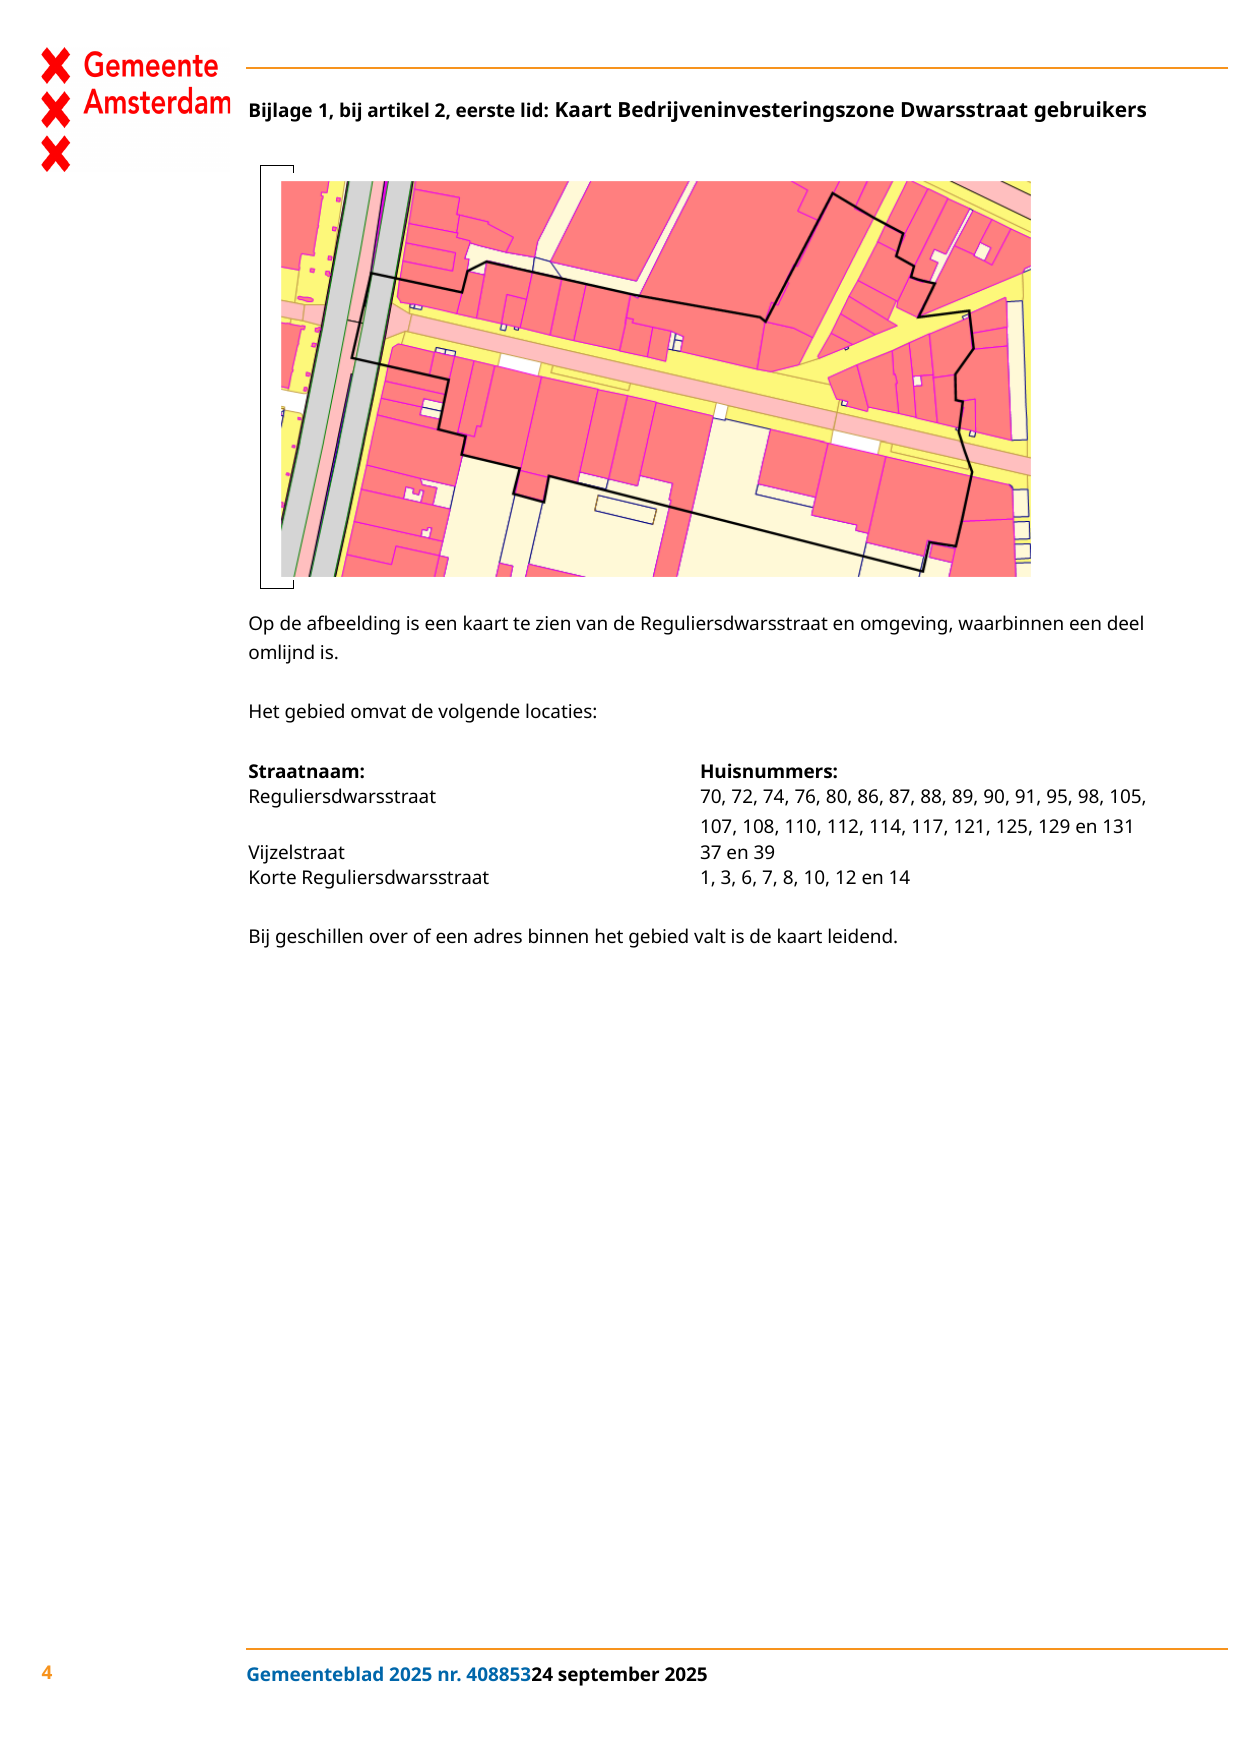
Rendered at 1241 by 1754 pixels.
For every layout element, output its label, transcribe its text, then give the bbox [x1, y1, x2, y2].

text Bijlage 1, bij artikel 2, eerste lid: Kaart Bedrijveninvesteringszone Dwarsstraat gebruikers [248, 95, 1152, 123]
text Bij geschillen over of een adres binnen het gebied valt is de kaart leidend. [248, 923, 1152, 949]
table_cell Vijzelstraat [248, 839, 700, 864]
table_header Huisnummers: [700, 758, 1152, 783]
picture [41, 47, 231, 172]
picture [268, 173, 1037, 580]
text Het gebied omvat de volgende locaties: [248, 698, 1152, 724]
table_cell Reguliersdwarsstraat [248, 784, 700, 839]
table_cell 1, 3, 6, 7, 8, 10, 12 en 14 [700, 865, 1152, 890]
table_cell Korte Reguliersdwarsstraat [248, 865, 700, 890]
table_cell 37 en 39 [700, 839, 1152, 864]
text Op de afbeelding is een kaart te zien van de Reguliersdwarsstraat en omgeving, waarbinnen een deel omlijnd is. [248, 610, 1152, 665]
table_cell 70, 72, 74, 76, 80, 86, 87, 88, 89, 90, 91, 95, 98, 105, 107, 108, 110, 112, 114, 117, 121, 125, 129 en 131 [700, 784, 1152, 839]
table_header Straatnaam: [248, 758, 700, 783]
